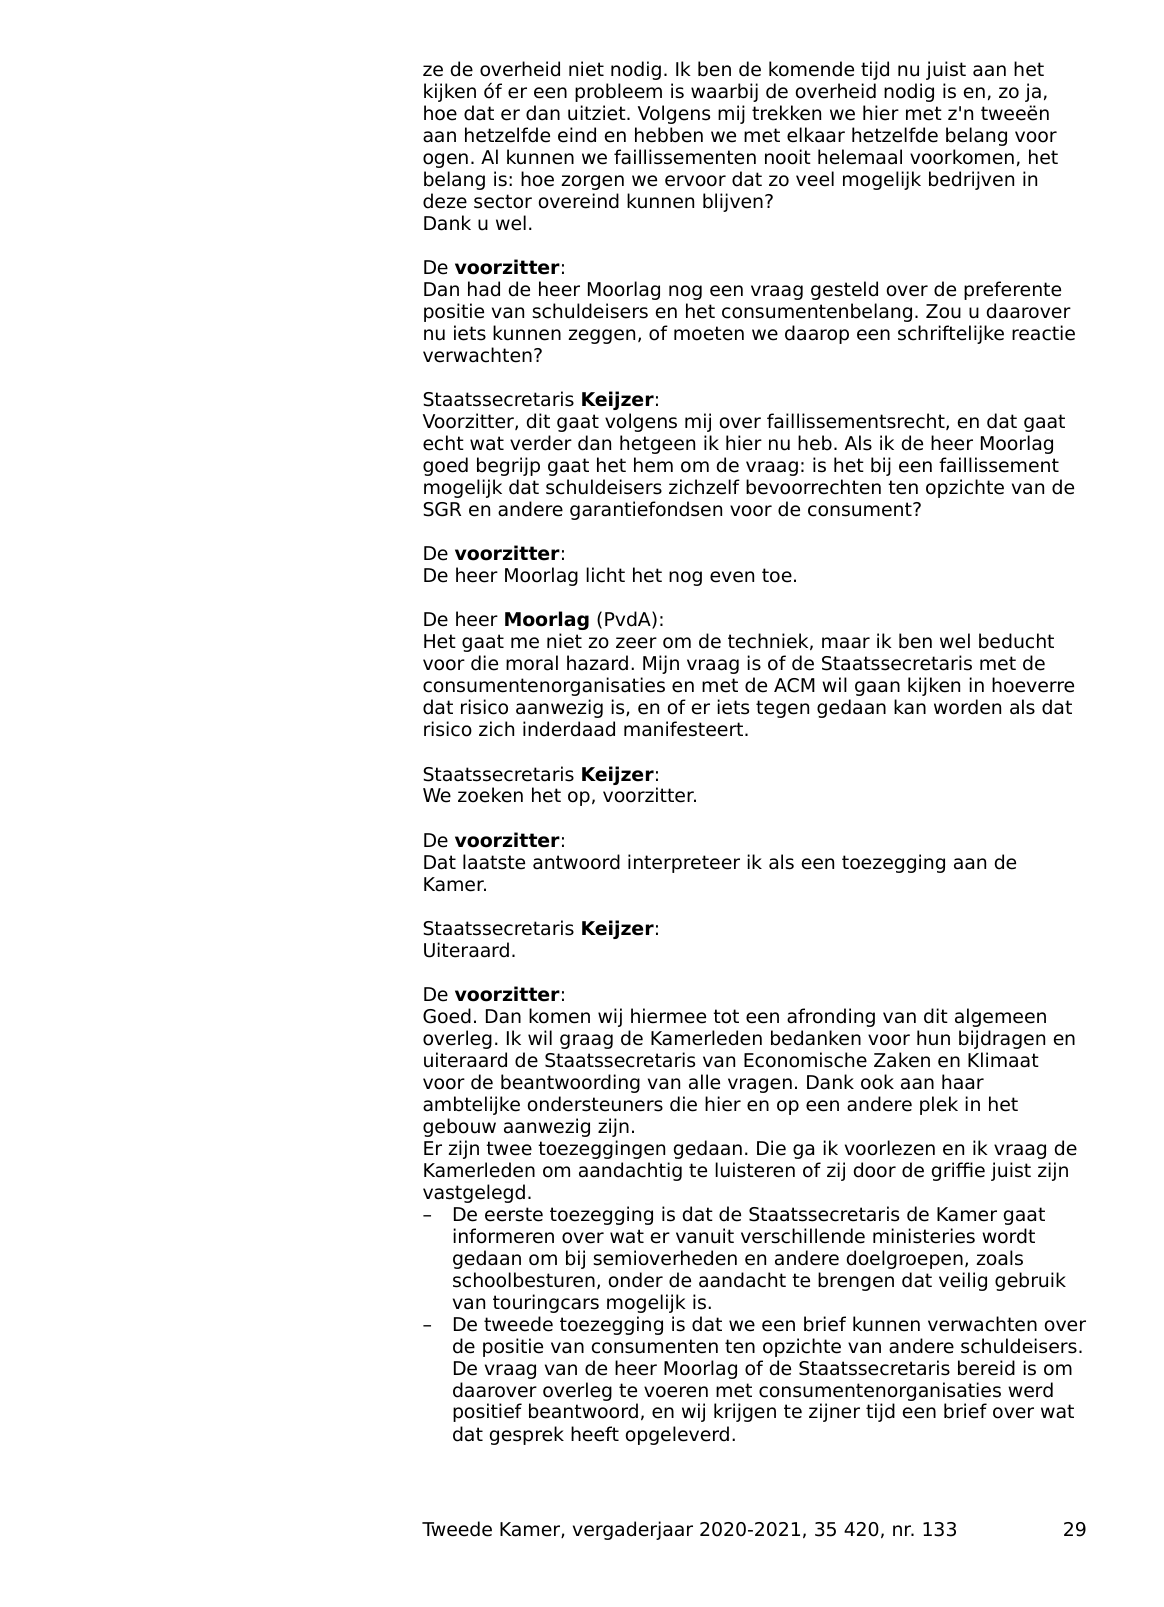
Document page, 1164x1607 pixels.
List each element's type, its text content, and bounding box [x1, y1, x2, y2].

text Er zijn twee toezeggingen gedaan. Die ga ik voorlezen en ik vraag de Kamerleden om aandachtig te luisteren of zij door de griffie juist zijn vastgelegd. [422, 1138, 1087, 1204]
text Dan had de heer Moorlag nog een vraag gesteld over de preferente positie van schuldeisers en het consumentenbelang. Zou u daarover nu iets kunnen zeggen, of moeten we daarop een schriftelijke reactie verwachten? [422, 279, 1087, 367]
text Goed. Dan komen wij hiermee tot een afronding van dit algemeen overleg. Ik wil graag de Kamerleden bedanken voor hun bijdragen en uiteraard de Staatssecretaris van Economische Zaken en Klimaat voor de beantwoording van alle vragen. Dank ook aan haar ambtelijke ondersteuners die hier en op een andere plek in het gebouw aanwezig zijn. [422, 1006, 1087, 1138]
text De voorzitter: [422, 829, 1087, 852]
text Uiteraard. [422, 940, 1087, 962]
text Voorzitter, dit gaat volgens mij over faillissementsrecht, en dat gaat echt wat verder dan hetgeen ik hier nu heb. Als ik de heer Moorlag goed begrijp gaat het hem om de vraag: is het bij een faillissement mogelijk dat schuldeisers zichzelf bevoorrechten ten opzichte van de SGR en andere garantiefondsen voor de consument? [422, 411, 1087, 521]
text De voorzitter: [422, 543, 1087, 565]
text We zoeken het op, voorzitter. [422, 785, 1087, 807]
text De heer Moorlag licht het nog even toe. [422, 565, 1087, 587]
text De heer Moorlag (PvdA): [422, 609, 1087, 631]
text – De eerste toezegging is dat de Staatssecretaris de Kamer gaat informeren over wat er vanuit verschillende ministeries wordt gedaan om bij semioverheden en andere doelgroepen, zoals schoolbesturen, onder de aandacht te brengen dat veilig gebruik van touringcars mogelijk is. [422, 1204, 1087, 1313]
text Het gaat me niet zo zeer om de techniek, maar ik ben wel beducht voor die moral hazard. Mijn vraag is of de Staatssecretaris met de consumentenorganisaties en met de ACM wil gaan kijken in hoeverre dat risico aanwezig is, en of er iets tegen gedaan kan worden als dat risico zich inderdaad manifesteert. [422, 631, 1087, 741]
text Staatssecretaris Keijzer: [422, 389, 1087, 411]
text Staatssecretaris Keijzer: [422, 763, 1087, 785]
text – De tweede toezegging is dat we een brief kunnen verwachten over de positie van consumenten ten opzichte van andere schuldeisers. De vraag van de heer Moorlag of de Staatssecretaris bereid is om daarover overleg te voeren met consumentenorganisaties werd positief beantwoord, en wij krijgen te zijner tijd een brief over wat dat gesprek heeft opgeleverd. [422, 1313, 1087, 1445]
text De voorzitter: [422, 257, 1087, 279]
text Staatssecretaris Keijzer: [422, 918, 1087, 940]
text De voorzitter: [422, 984, 1087, 1006]
text Dank u wel. [422, 213, 1087, 235]
text Dat laatste antwoord interpreteer ik als een toezegging aan de Kamer. [422, 852, 1087, 896]
text ze de overheid niet nodig. Ik ben de komende tijd nu juist aan het kijken óf er een probleem is waarbij de overheid nodig is en, zo ja, hoe dat er dan uitziet. Volgens mij trekken we hier met z'n tweeën aan hetzelfde eind en hebben we met elkaar hetzelfde belang voor ogen. Al kunnen we faillissementen nooit helemaal voorkomen, het belang is: hoe zorgen we ervoor dat zo veel mogelijk bedrijven in deze sector overeind kunnen blijven? [422, 59, 1087, 213]
